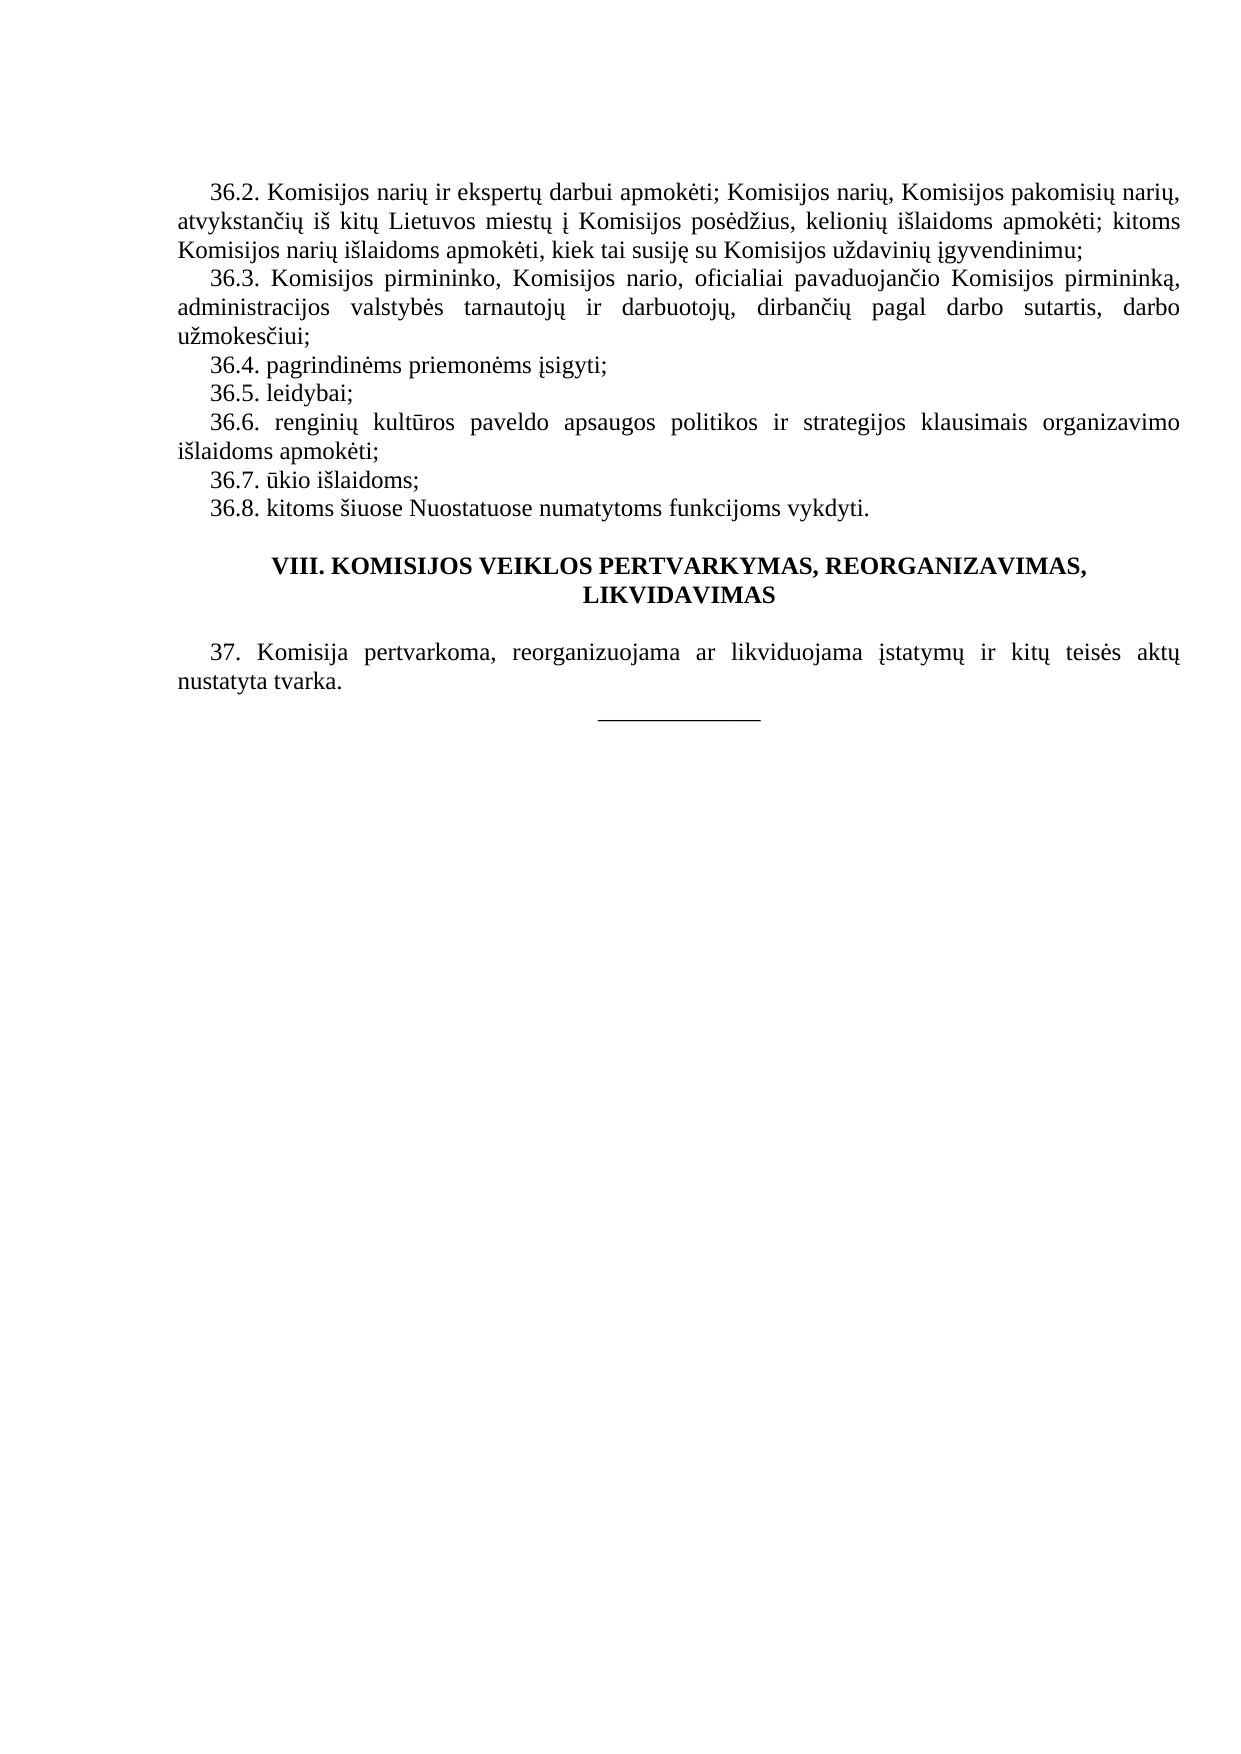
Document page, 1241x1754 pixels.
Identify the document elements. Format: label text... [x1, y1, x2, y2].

text 36.4. pagrindinėms priemonėms įsigyti; [177, 350, 1181, 378]
text 36.6. renginių kultūros paveldo apsaugos politikos ir strategijos klausimais organizavimo išlaidoms apmokėti; [177, 407, 1181, 465]
text 36.3. Komisijos pirmininko, Komisijos nario, oficialiai pavaduojančio Komisijos pirmininką, administracijos valstybės tarnautojų ir darbuotojų, dirbančių pagal darbo sutartis, darbo užmokesčiui; [177, 263, 1181, 350]
text 36.8. kitoms šiuose Nuostatuose numatytoms funkcijoms vykdyti. [177, 493, 1181, 522]
text 36.7. ūkio išlaidoms; [177, 465, 1181, 493]
text 36.2. Komisijos narių ir ekspertų darbui apmokėti; Komisijos narių, Komisijos pakomisių narių, atvykstančių iš kitų Lietuvos miestų į Komisijos posėdžius, kelionių išlaidoms apmokėti; kitoms Komisijos narių išlaidoms apmokėti, kiek tai susiję su Komisijos uždavinių įgyvendinimu; [177, 177, 1181, 263]
text 36.5. leidybai; [177, 378, 1181, 407]
text 37. Komisija pertvarkoma, reorganizuojama ar likviduojama įstatymų ir kitų teisės aktų nustatyta tvarka. [177, 637, 1181, 695]
text _____________ [177, 695, 1181, 723]
text VIII. KOMISIJOS VEIKLOS PERTVARKYMAS, REORGANIZAVIMAS, LIKVIDAVIMAS [177, 551, 1181, 608]
